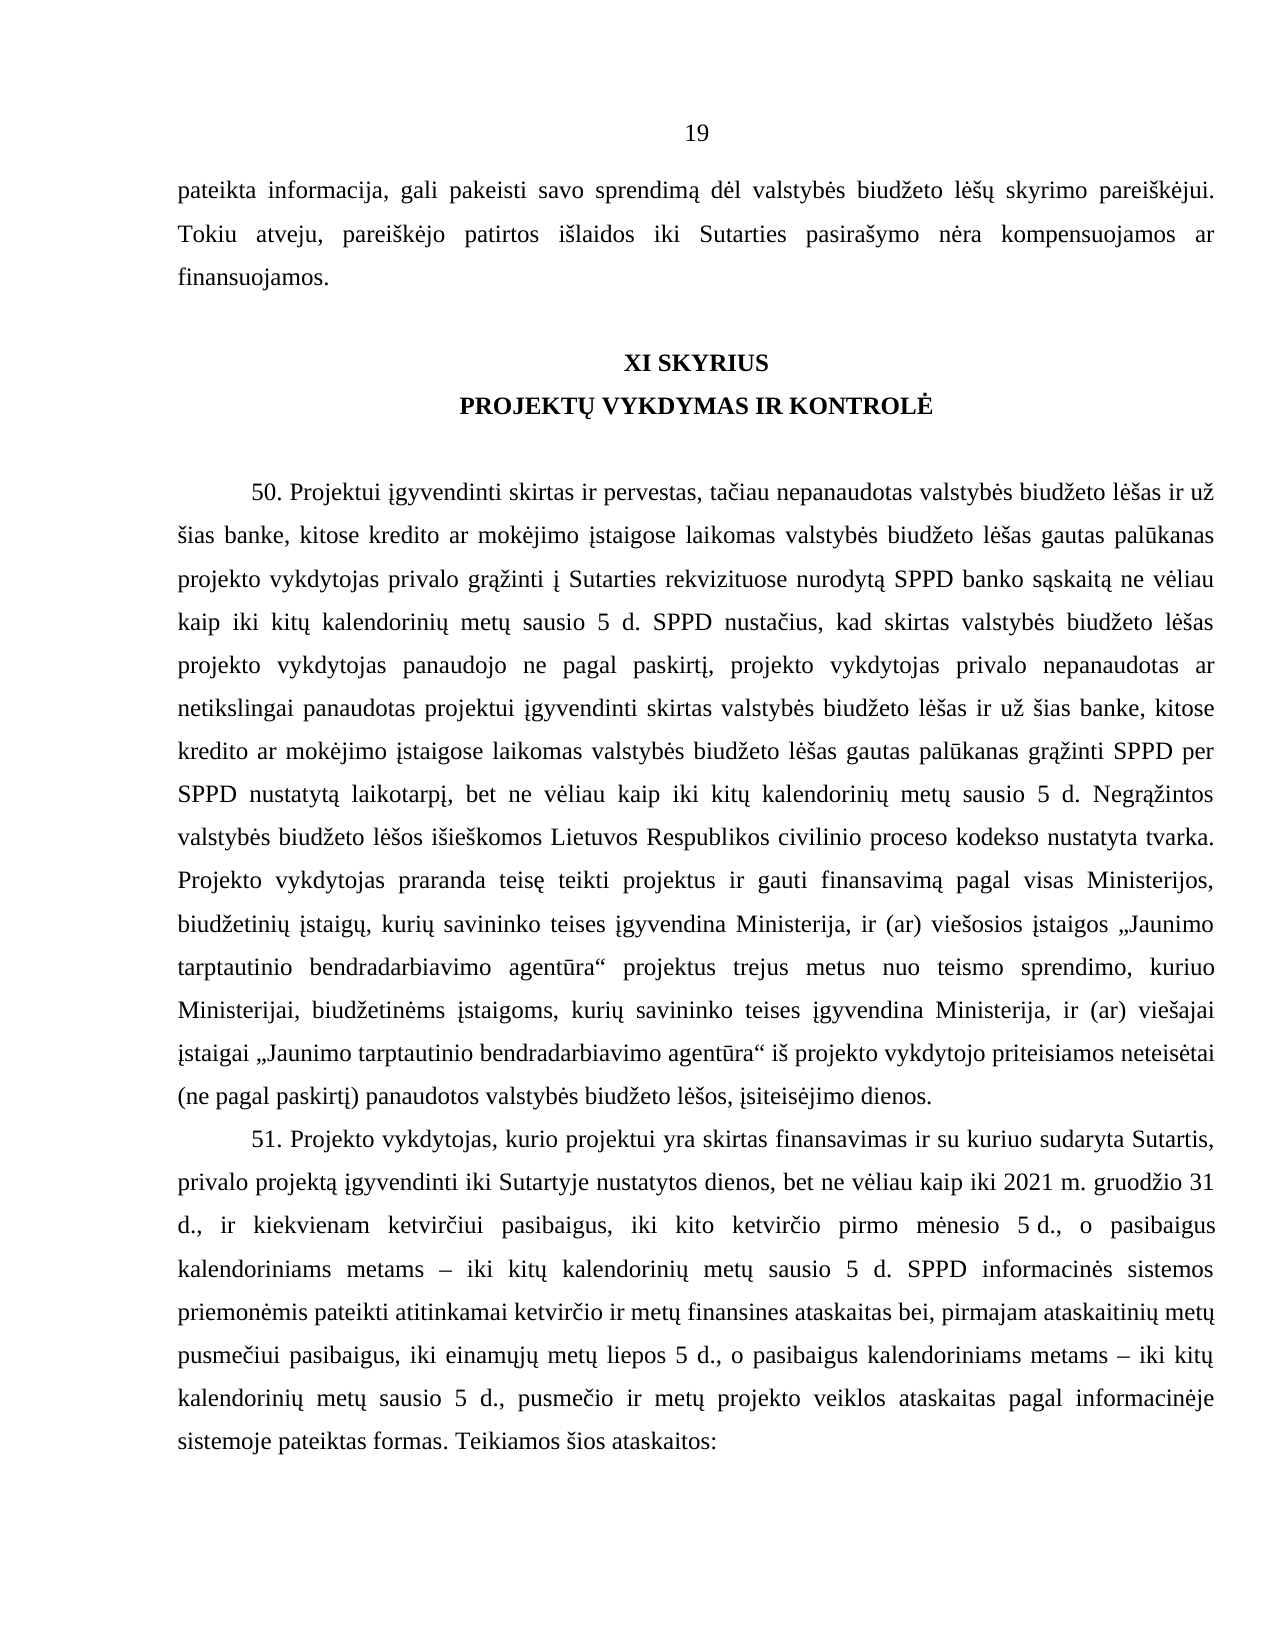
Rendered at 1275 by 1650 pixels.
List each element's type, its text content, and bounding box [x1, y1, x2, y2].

text pateikta informacija, gali pakeisti savo sprendimą dėl valstybės biudžeto lėšų skyrimo pareiškėjui. Tokiu atveju, pareiškėjo patirtos išlaidos iki Sutarties pasirašymo nėra kompensuojamos ar finansuojamos. [177, 176, 1216, 291]
text XI SKYRIUS [177, 348, 1216, 377]
text 51. Projekto vykdytojas, kurio projektui yra skirtas finansavimas ir su kuriuo sudaryta Sutartis, privalo projektą įgyvendinti iki Sutartyje nustatytos dienos, bet ne vėliau kaip iki 2021 m. gruodžio 31 d., ir kiekvienam ketvirčiui pasibaigus, iki kito ketvirčio pirmo mėnesio 5 d., o pasibaigus kalendoriniams metams – iki kitų kalendorinių metų sausio 5 d. SPPD informacinės sistemos priemonėmis pateikti atitinkamai ketvirčio ir metų finansines ataskaitas bei, pirmajam ataskaitinių metų pusmečiui pasibaigus, iki einamųjų metų liepos 5 d., o pasibaigus kalendoriniams metams – iki kitų kalendorinių metų sausio 5 d., pusmečio ir metų projekto veiklos ataskaitas pagal informacinėje sistemoje pateiktas formas. Teikiamos šios ataskaitos: [177, 1124, 1216, 1455]
text 50. Projektui įgyvendinti skirtas ir pervestas, tačiau nepanaudotas valstybės biudžeto lėšas ir už šias banke, kitose kredito ar mokėjimo įstaigose laikomas valstybės biudžeto lėšas gautas palūkanas projekto vykdytojas privalo grąžinti į Sutarties rekvizituose nurodytą SPPD banko sąskaitą ne vėliau kaip iki kitų kalendorinių metų sausio 5 d. SPPD nustačius, kad skirtas valstybės biudžeto lėšas projekto vykdytojas panaudojo ne pagal paskirtį, projekto vykdytojas privalo nepanaudotas ar netikslingai panaudotas projektui įgyvendinti skirtas valstybės biudžeto lėšas ir už šias banke, kitose kredito ar mokėjimo įstaigose laikomas valstybės biudžeto lėšas gautas palūkanas grąžinti SPPD per SPPD nustatytą laikotarpį, bet ne vėliau kaip iki kitų kalendorinių metų sausio 5 d. Negrąžintos valstybės biudžeto lėšos išieškomos Lietuvos Respublikos civilinio proceso kodekso nustatyta tvarka. Projekto vykdytojas praranda teisę teikti projektus ir gauti finansavimą pagal visas Ministerijos, biudžetinių įstaigų, kurių savininko teises įgyvendina Ministerija, ir (ar) viešosios įstaigos „Jaunimo tarptautinio bendradarbiavimo agentūra“ projektus trejus metus nuo teismo sprendimo, kuriuo Ministerijai, biudžetinėms įstaigoms, kurių savininko teises įgyvendina Ministerija, ir (ar) viešajai įstaigai „Jaunimo tarptautinio bendradarbiavimo agentūra“ iš projekto vykdytojo priteisiamos neteisėtai (ne pagal paskirtį) panaudotos valstybės biudžeto lėšos, įsiteisėjimo dienos. [177, 477, 1216, 1110]
text PROJEKTŲ VYKDYMAS IR KONTROLĖ [177, 391, 1216, 420]
